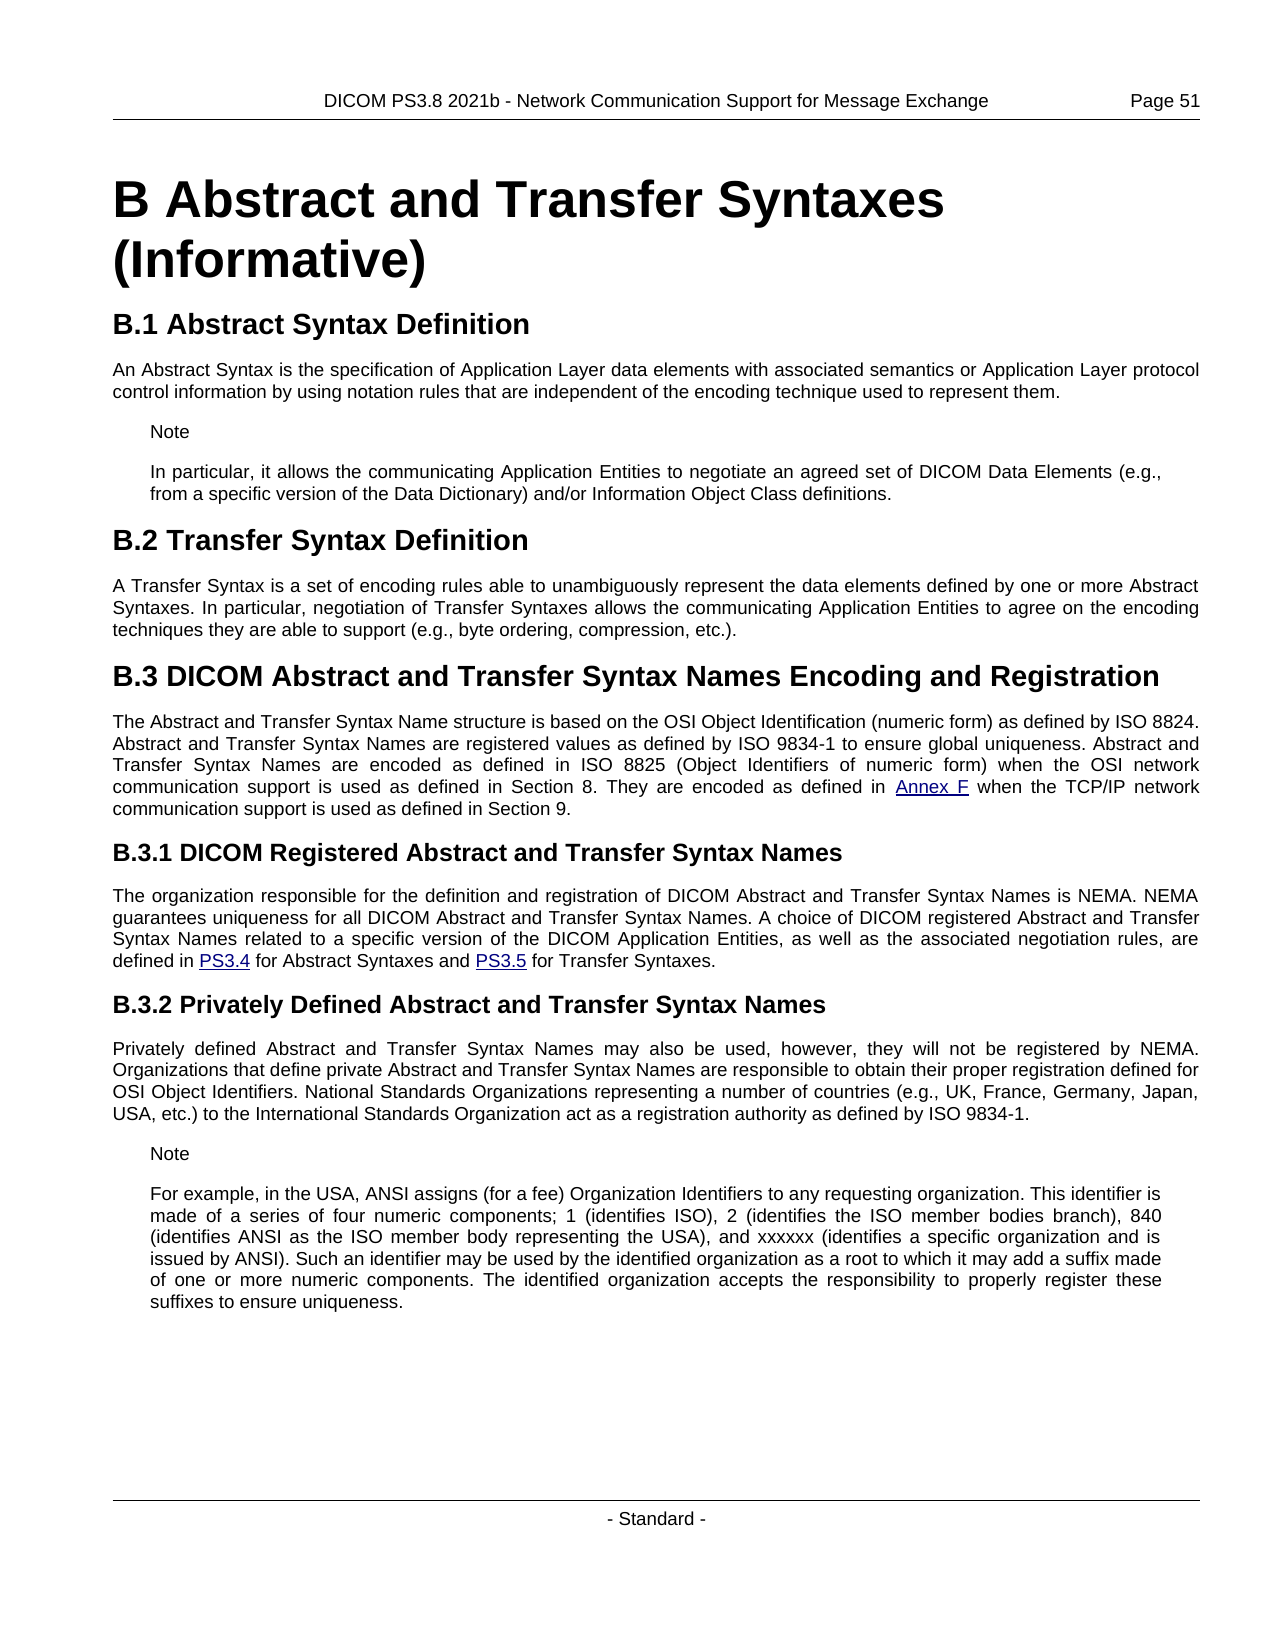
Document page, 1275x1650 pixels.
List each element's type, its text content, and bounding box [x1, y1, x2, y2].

text B.1 Abstract Syntax Definition [112, 307, 1200, 340]
text The Abstract and Transfer Syntax Name structure is based on the OSI Object Identification (numeric form) as defined by ISO 8824. Abstract and Transfer Syntax Names are registered values as defined by ISO 9834-1 to ensure global uniqueness. Abstract and Transfer Syntax Names are encoded as defined in ISO 8825 (Object Identifiers of numeric form) when the OSI network communication support is used as defined in Section 8. They are encoded as defined in Annex F when the TCP/IP network communication support is used as defined in Section 9. [112, 711, 1200, 819]
text In particular, it allows the communicating Application Entities to negotiate an agreed set of DICOM Data Elements (e.g., from a specific version of the Data Dictionary) and/or Information Object Class definitions. [150, 461, 1162, 504]
text B.2 Transfer Syntax Definition [112, 523, 1200, 557]
text Note [150, 1143, 1162, 1164]
text A Transfer Syntax is a set of encoding rules able to unambiguously represent the data elements defined by one or more Abstract Syntaxes. In particular, negotiation of Transfer Syntaxes allows the communicating Application Entities to agree on the encoding techniques they are able to support (e.g., byte ordering, compression, etc.). [112, 575, 1200, 640]
text B.3 DICOM Abstract and Transfer Syntax Names Encoding and Registration [112, 659, 1200, 692]
text For example, in the USA, ANSI assigns (for a fee) Organization Identifiers to any requesting organization. This identifier is made of a series of four numeric components; 1 (identifies ISO), 2 (identifies the ISO member bodies branch), 840 (identifies ANSI as the ISO member body representing the USA), and xxxxxx (identifies a specific organization and is issued by ANSI). Such an identifier may be used by the identified organization as a root to which it may add a suffix made of one or more numeric components. The identified organization accepts the responsibility to properly register these suffixes to ensure uniqueness. [150, 1183, 1162, 1312]
text The organization responsible for the definition and registration of DICOM Abstract and Transfer Syntax Names is NEMA. NEMA guarantees uniqueness for all DICOM Abstract and Transfer Syntax Names. A choice of DICOM registered Abstract and Transfer Syntax Names related to a specific version of the DICOM Application Entities, as well as the associated negotiation rules, are defined in PS3.4 for Abstract Syntaxes and PS3.5 for Transfer Syntaxes. [112, 885, 1200, 971]
text B Abstract and Transfer Syntaxes (Informative) [112, 169, 1200, 288]
text B.3.2 Privately Defined Abstract and Transfer Syntax Names [112, 990, 1200, 1019]
text Privately defined Abstract and Transfer Syntax Names may also be used, however, they will not be registered by NEMA. Organizations that define private Abstract and Transfer Syntax Names are responsible to obtain their proper registration defined for OSI Object Identifiers. National Standards Organizations representing a number of countries (e.g., UK, France, Germany, Japan, USA, etc.) to the International Standards Organization act as a registration authority as defined by ISO 9834-1. [112, 1038, 1200, 1124]
text Note [150, 421, 1162, 442]
text An Abstract Syntax is the specification of Application Layer data elements with associated semantics or Application Layer protocol control information by using notation rules that are independent of the encoding technique used to represent them. [112, 359, 1200, 402]
text B.3.1 DICOM Registered Abstract and Transfer Syntax Names [112, 838, 1200, 866]
